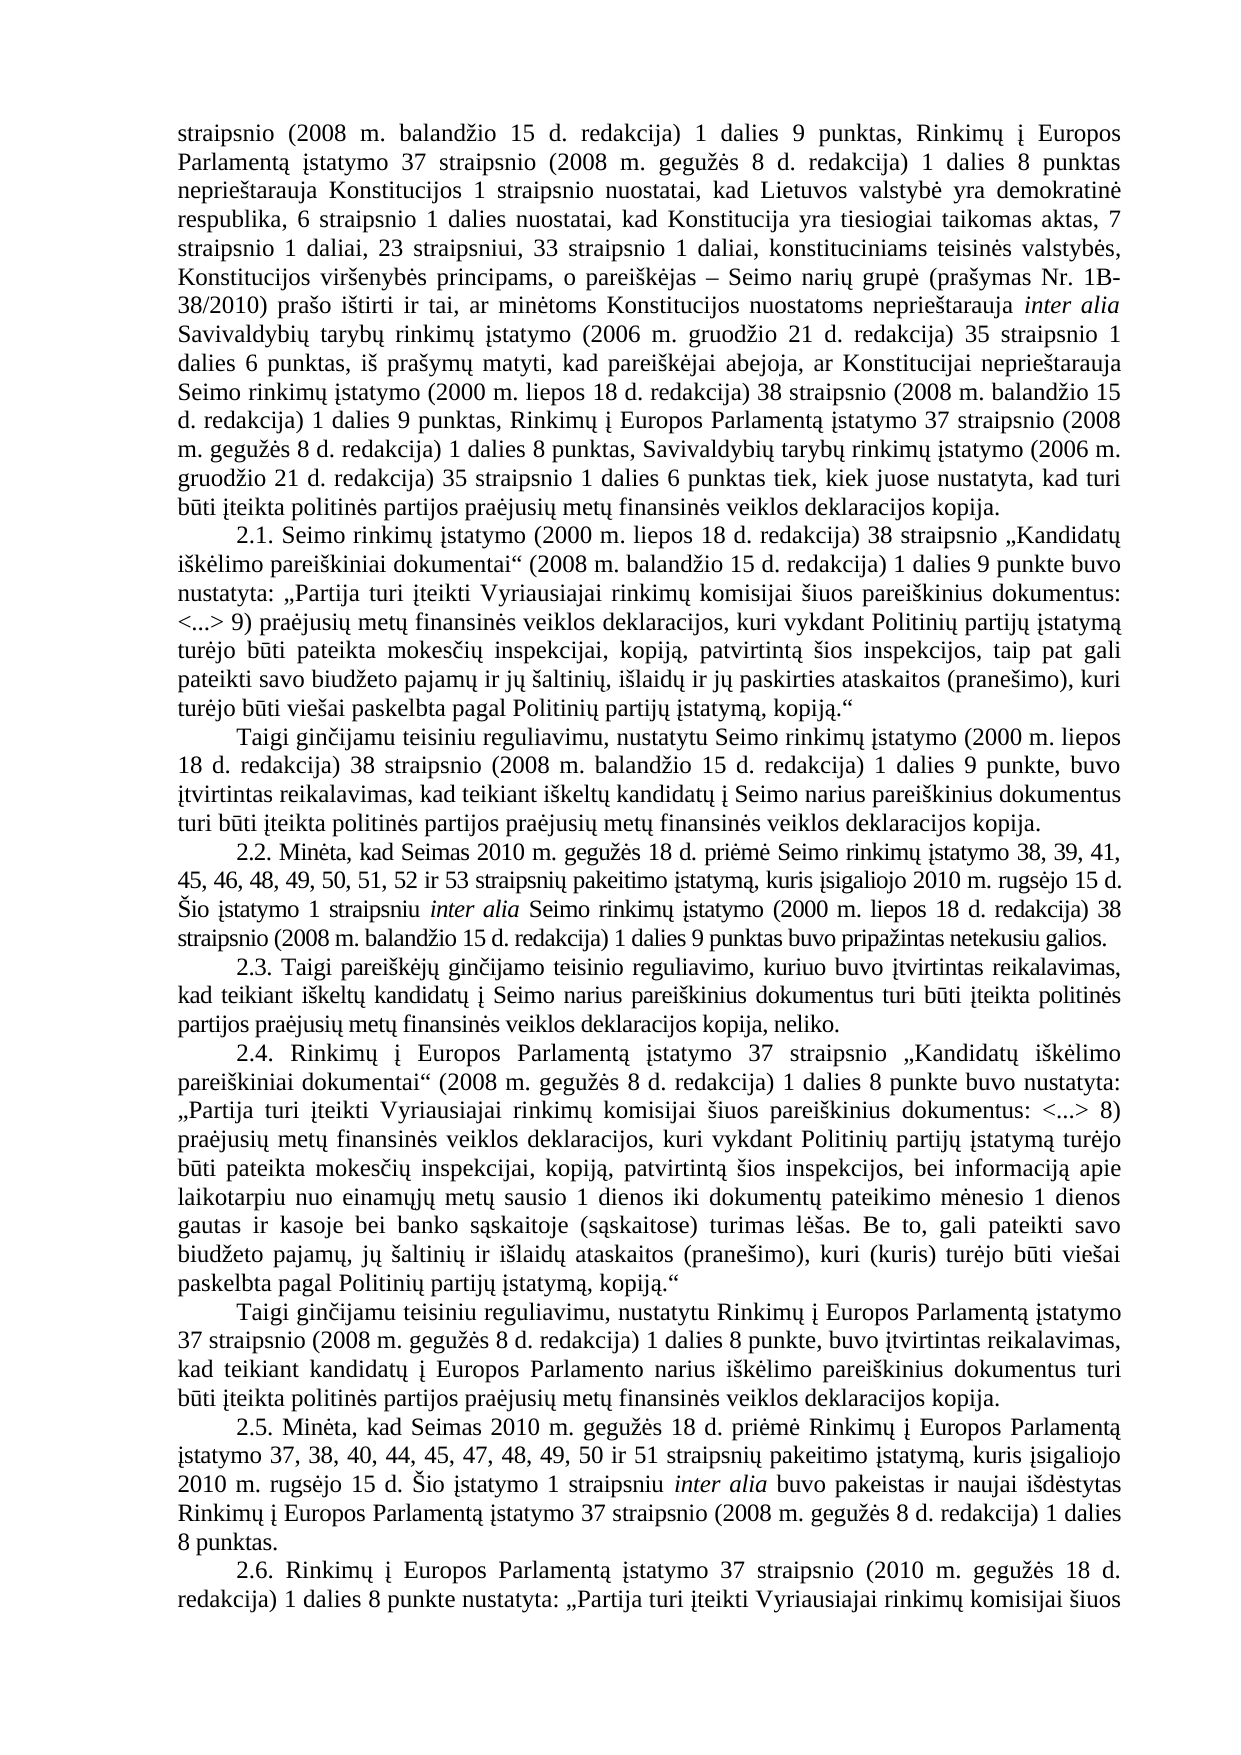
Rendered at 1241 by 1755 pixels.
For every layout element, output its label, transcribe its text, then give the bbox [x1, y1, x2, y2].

text Taigi ginčijamu teisiniu reguliavimu, nustatytu Seimo rinkimų įstatymo (2000 m. liepos 18 d. redakcija) 38 straipsnio (2008 m. balandžio 15 d. redakcija) 1 dalies 9 punkte, buvo įtvirtintas reikalavimas, kad teikiant iškeltų kandidatų į Seimo narius pareiškinius dokumentus turi būti įteikta politinės partijos praėjusių metų finansinės veiklos deklaracijos kopija. [177, 722, 1122, 837]
text 2.3. Taigi pareiškėjų ginčijamo teisinio reguliavimo, kuriuo buvo įtvirtintas reikalavimas, kad teikiant iškeltų kandidatų į Seimo narius pareiškinius dokumentus turi būti įteikta politinės partijos praėjusių metų finansinės veiklos deklaracijos kopija, neliko. [177, 952, 1122, 1038]
text 2.6. Rinkimų į Europos Parlamentą įstatymo 37 straipsnio (2010 m. gegužės 18 d. redakcija) 1 dalies 8 punkte nustatyta: „Partija turi įteikti Vyriausiajai rinkimų komisijai šiuos [177, 1556, 1122, 1613]
text 2.1. Seimo rinkimų įstatymo (2000 m. liepos 18 d. redakcija) 38 straipsnio „Kandidatų iškėlimo pareiškiniai dokumentai“ (2008 m. balandžio 15 d. redakcija) 1 dalies 9 punkte buvo nustatyta: „Partija turi įteikti Vyriausiajai rinkimų komisijai šiuos pareiškinius dokumentus: <...> 9) praėjusių metų finansinės veiklos deklaracijos, kuri vykdant Politinių partijų įstatymą turėjo būti pateikta mokesčių inspekcijai, kopiją, patvirtintą šios inspekcijos, taip pat gali pateikti savo biudžeto pajamų ir jų šaltinių, išlaidų ir jų paskirties ataskaitos (pranešimo), kuri turėjo būti viešai paskelbta pagal Politinių partijų įstatymą, kopiją.“ [177, 521, 1122, 722]
text 2.4. Rinkimų į Europos Parlamentą įstatymo 37 straipsnio „Kandidatų iškėlimo pareiškiniai dokumentai“ (2008 m. gegužės 8 d. redakcija) 1 dalies 8 punkte buvo nustatyta: „Partija turi įteikti Vyriausiajai rinkimų komisijai šiuos pareiškinius dokumentus: <...> 8) praėjusių metų finansinės veiklos deklaracijos, kuri vykdant Politinių partijų įstatymą turėjo būti pateikta mokesčių inspekcijai, kopiją, patvirtintą šios inspekcijos, bei informaciją apie laikotarpiu nuo einamųjų metų sausio 1 dienos iki dokumentų pateikimo mėnesio 1 dienos gautas ir kasoje bei banko sąskaitoje (sąskaitose) turimas lėšas. Be to, gali pateikti savo biudžeto pajamų, jų šaltinių ir išlaidų ataskaitos (pranešimo), kuri (kuris) turėjo būti viešai paskelbta pagal Politinių partijų įstatymą, kopiją.“ [177, 1038, 1122, 1297]
text 2.2. Minėta, kad Seimas 2010 m. gegužės 18 d. priėmė Seimo rinkimų įstatymo 38, 39, 41, 45, 46, 48, 49, 50, 51, 52 ir 53 straipsnių pakeitimo įstatymą, kuris įsigaliojo 2010 m. rugsėjo 15 d. Šio įstatymo 1 straipsniu inter alia Seimo rinkimų įstatymo (2000 m. liepos 18 d. redakcija) 38 straipsnio (2008 m. balandžio 15 d. redakcija) 1 dalies 9 punktas buvo pripažintas netekusiu galios. [177, 837, 1122, 952]
text 2.5. Minėta, kad Seimas 2010 m. gegužės 18 d. priėmė Rinkimų į Europos Parlamentą įstatymo 37, 38, 40, 44, 45, 47, 48, 49, 50 ir 51 straipsnių pakeitimo įstatymą, kuris įsigaliojo 2010 m. rugsėjo 15 d. Šio įstatymo 1 straipsniu inter alia buvo pakeistas ir naujai išdėstytas Rinkimų į Europos Parlamentą įstatymo 37 straipsnio (2008 m. gegužės 8 d. redakcija) 1 dalies 8 punktas. [177, 1412, 1122, 1556]
text straipsnio (2008 m. balandžio 15 d. redakcija) 1 dalies 9 punktas, Rinkimų į Europos Parlamentą įstatymo 37 straipsnio (2008 m. gegužės 8 d. redakcija) 1 dalies 8 punktas neprieštarauja Konstitucijos 1 straipsnio nuostatai, kad Lietuvos valstybė yra demokratinė respublika, 6 straipsnio 1 dalies nuostatai, kad Konstitucija yra tiesiogiai taikomas aktas, 7 straipsnio 1 daliai, 23 straipsniui, 33 straipsnio 1 daliai, konstituciniams teisinės valstybės, Konstitucijos viršenybės principams, o pareiškėjas – Seimo narių grupė (prašymas Nr. 1B-38/2010) prašo ištirti ir tai, ar minėtoms Konstitucijos nuostatoms neprieštarauja inter alia Savivaldybių tarybų rinkimų įstatymo (2006 m. gruodžio 21 d. redakcija) 35 straipsnio 1 dalies 6 punktas, iš prašymų matyti, kad pareiškėjai abejoja, ar Konstitucijai neprieštarauja Seimo rinkimų įstatymo (2000 m. liepos 18 d. redakcija) 38 straipsnio (2008 m. balandžio 15 d. redakcija) 1 dalies 9 punktas, Rinkimų į Europos Parlamentą įstatymo 37 straipsnio (2008 m. gegužės 8 d. redakcija) 1 dalies 8 punktas, Savivaldybių tarybų rinkimų įstatymo (2006 m. gruodžio 21 d. redakcija) 35 straipsnio 1 dalies 6 punktas tiek, kiek juose nustatyta, kad turi būti įteikta politinės partijos praėjusių metų finansinės veiklos deklaracijos kopija. [177, 118, 1122, 521]
text Taigi ginčijamu teisiniu reguliavimu, nustatytu Rinkimų į Europos Parlamentą įstatymo 37 straipsnio (2008 m. gegužės 8 d. redakcija) 1 dalies 8 punkte, buvo įtvirtintas reikalavimas, kad teikiant kandidatų į Europos Parlamento narius iškėlimo pareiškinius dokumentus turi būti įteikta politinės partijos praėjusių metų finansinės veiklos deklaracijos kopija. [177, 1297, 1122, 1412]
